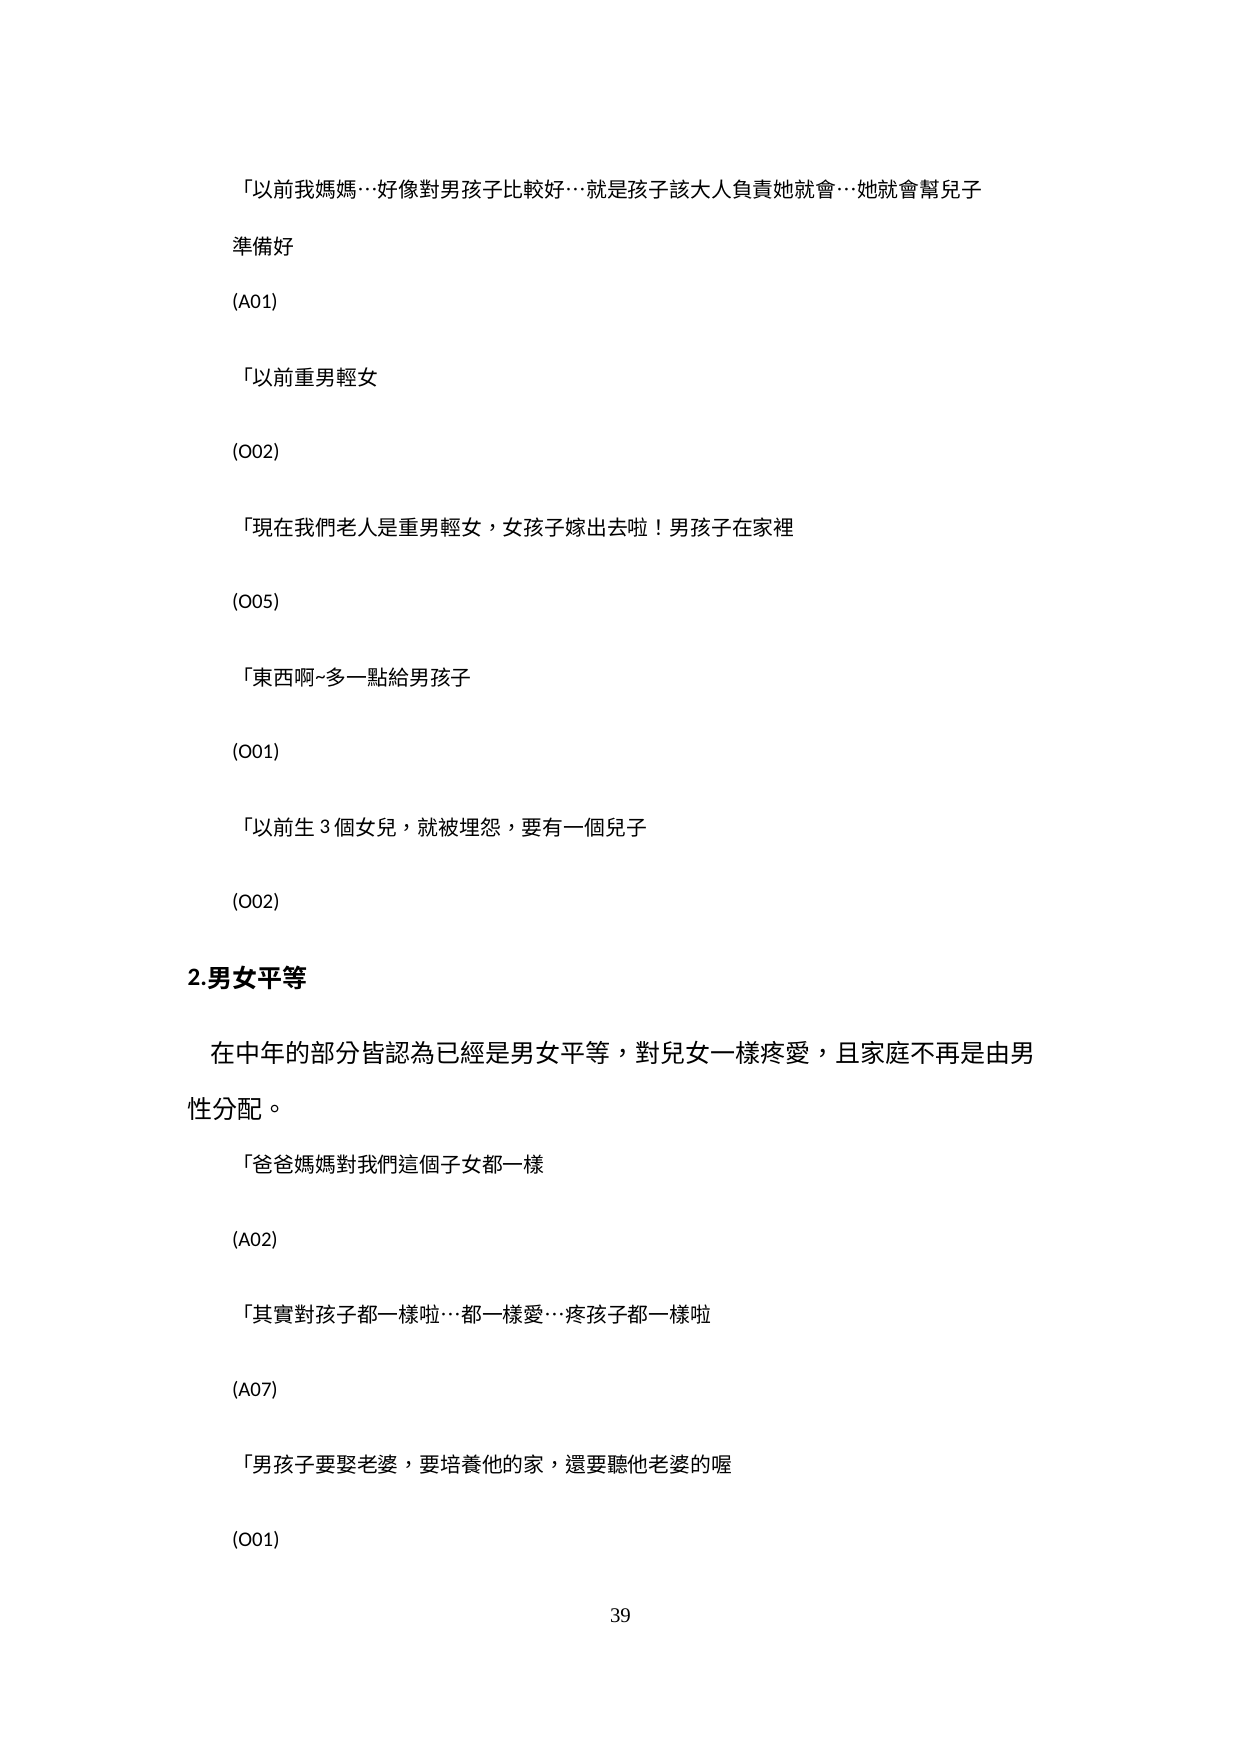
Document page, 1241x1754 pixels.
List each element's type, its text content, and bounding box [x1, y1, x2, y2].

text (A01) [232, 276, 1000, 314]
text 「以前我媽媽…好像對男孩子比較好…就是孩子該大人負責她就會…她就會幫兒子準備好 [232, 164, 1000, 257]
text (O02) [232, 426, 1000, 464]
text 「以前生3個女兒，就被埋怨，要有一個兒子 [232, 801, 1000, 839]
text 「男孩子要娶老婆，要培養他的家，還要聽他老婆的喔 [232, 1439, 1000, 1476]
text 「以前重男輕女 [232, 351, 1000, 389]
text 「其實對孩子都一樣啦…都一樣愛…疼孩子都一樣啦 [232, 1289, 1000, 1326]
text (A02) [232, 1214, 1000, 1251]
text (O01) [232, 1514, 1000, 1551]
text 在中年的部分皆認為已經是男女平等，對兒女一樣疼愛，且家庭不再是由男性分配。 [187, 1026, 1053, 1120]
text (O05) [232, 576, 1000, 614]
text (O02) [232, 876, 1000, 914]
text 「東西啊~多一點給男孩子 [232, 651, 1000, 689]
text (A07) [232, 1364, 1000, 1401]
text 「現在我們老人是重男輕女，女孩子嫁出去啦！男孩子在家裡 [232, 501, 1000, 539]
text (O01) [232, 726, 1000, 764]
text 2.男女平等 [187, 951, 1053, 989]
text 「爸爸媽媽對我們這個子女都一樣 [232, 1139, 1000, 1176]
